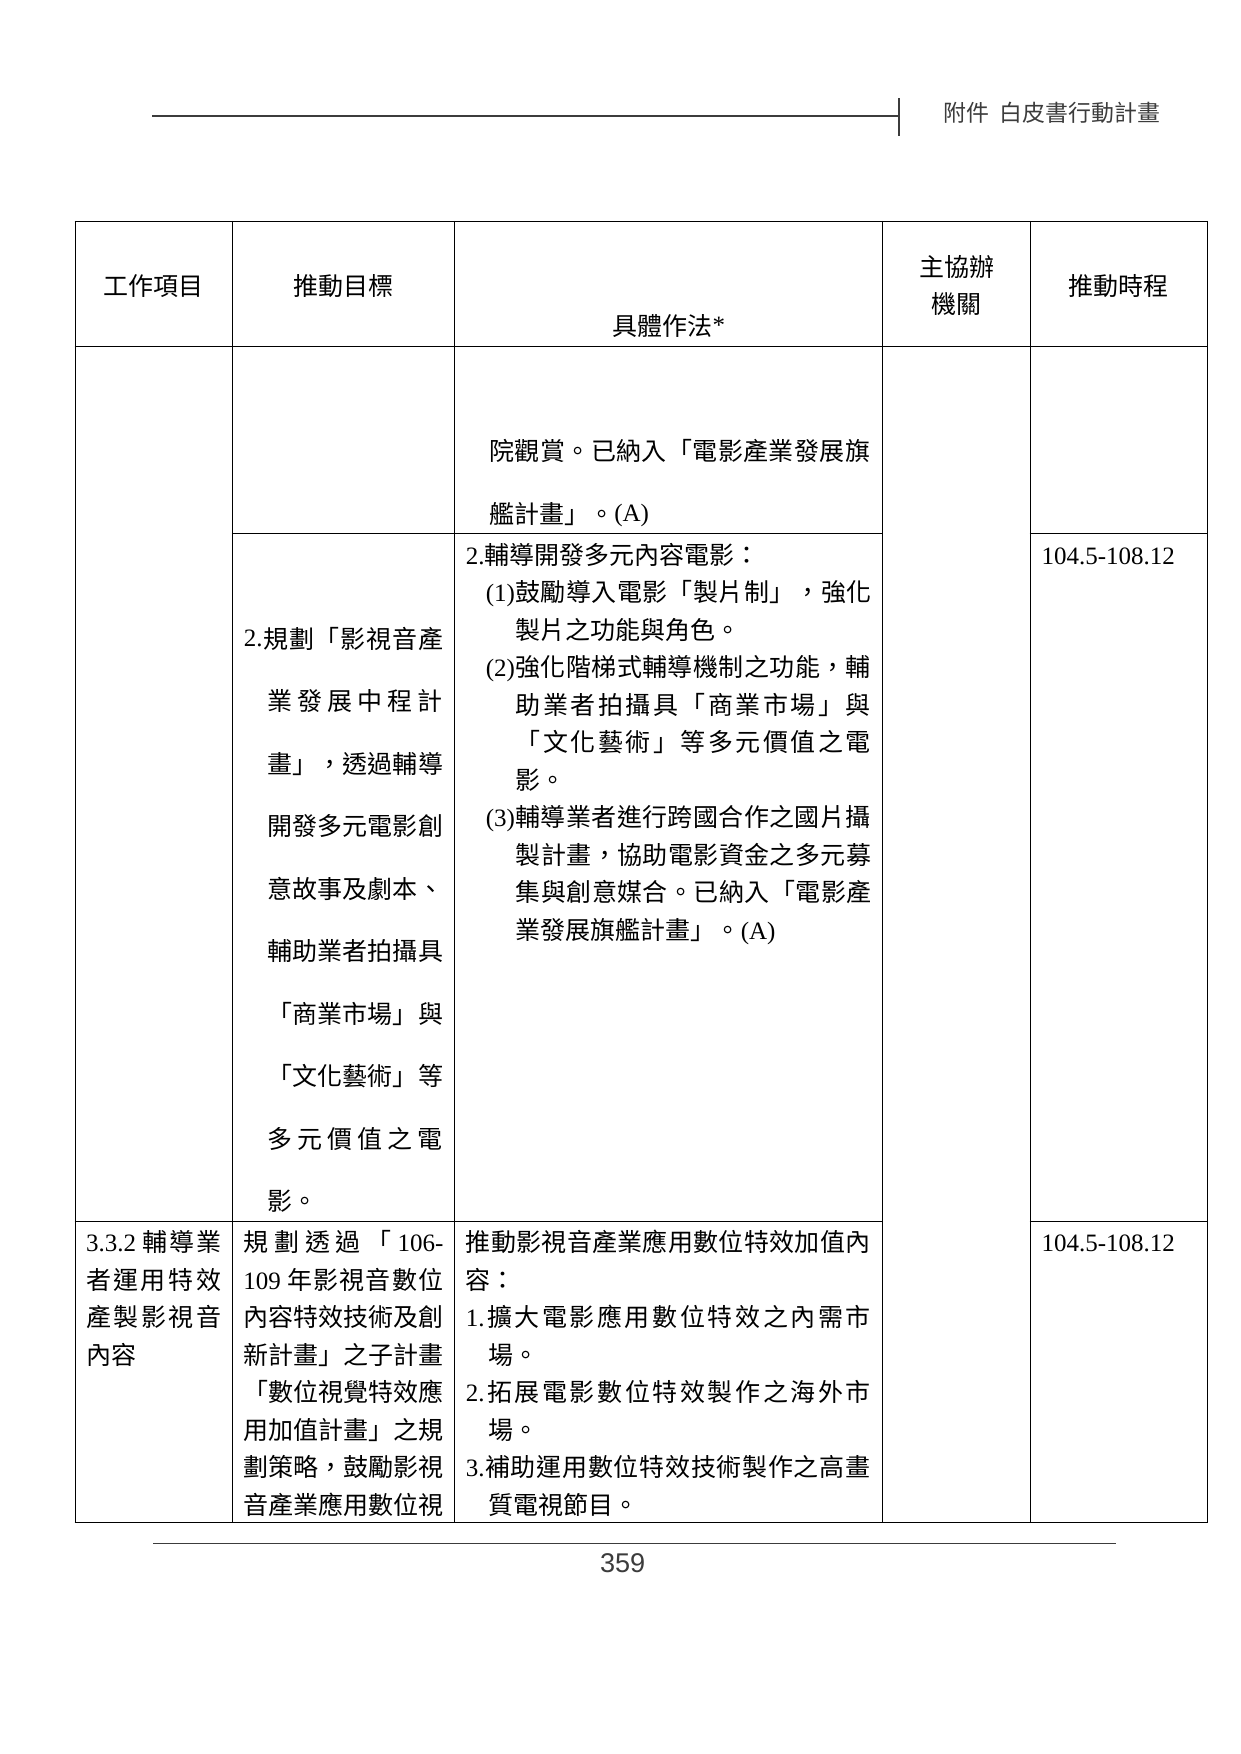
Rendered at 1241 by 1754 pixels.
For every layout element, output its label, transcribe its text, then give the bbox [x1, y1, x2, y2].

table_cell 推動影視音產業應用數位特效加值內容： 1.擴大電影應用數位特效之內需市場。 2.拓展電影數位特效製作之海外市場。 3.補助運用數位特效技術製作之高畫質電視節目。 [455, 1222, 882, 1522]
table_cell [76, 347, 232, 1221]
table_header 推動目標 [233, 222, 454, 346]
table_cell 3.3.2輔導業者運用特效產製影視音內容 [76, 1222, 232, 1522]
table_cell [1031, 347, 1207, 533]
table_cell 2.輔導開發多元內容電影： (1)鼓勵導入電影「製片制」，強化製片之功能與角色。 (2)強化階梯式輔導機制之功能，輔助業者拍攝具「商業市場」與「文化藝術」等多元價值之電影。 (3)輔導業者進行跨國合作之國片攝製計畫，協助電影資金之多元募集與創意媒合。已納入「電影產業發展旗艦計畫」。(A) [455, 534, 882, 1221]
table_cell 規劃透過「106-109年影視音數位內容特效技術及創新計畫」之子計畫「數位視覺特效應用加值計畫」之規劃策略，鼓勵影視音產業應用數位視 [233, 1222, 454, 1522]
table_header 主協辦 機關 [883, 222, 1030, 346]
table_cell [233, 347, 454, 533]
table_cell 院觀賞。已納入「電影產業發展旗艦計畫」。(A) [455, 347, 882, 533]
table_header 具體作法* [455, 222, 882, 346]
table_cell 104.5-108.12 [1031, 534, 1207, 1221]
table_header 推動時程 [1031, 222, 1207, 346]
table_cell 2.規劃「影視音產業發展中程計畫」，透過輔導開發多元電影創意故事及劇本、輔助業者拍攝具「商業市場」與「文化藝術」等多元價值之電影。 [233, 534, 454, 1221]
table_cell [883, 347, 1030, 1522]
table_cell 104.5-108.12 [1031, 1222, 1207, 1522]
table_header 工作項目 [76, 222, 232, 346]
